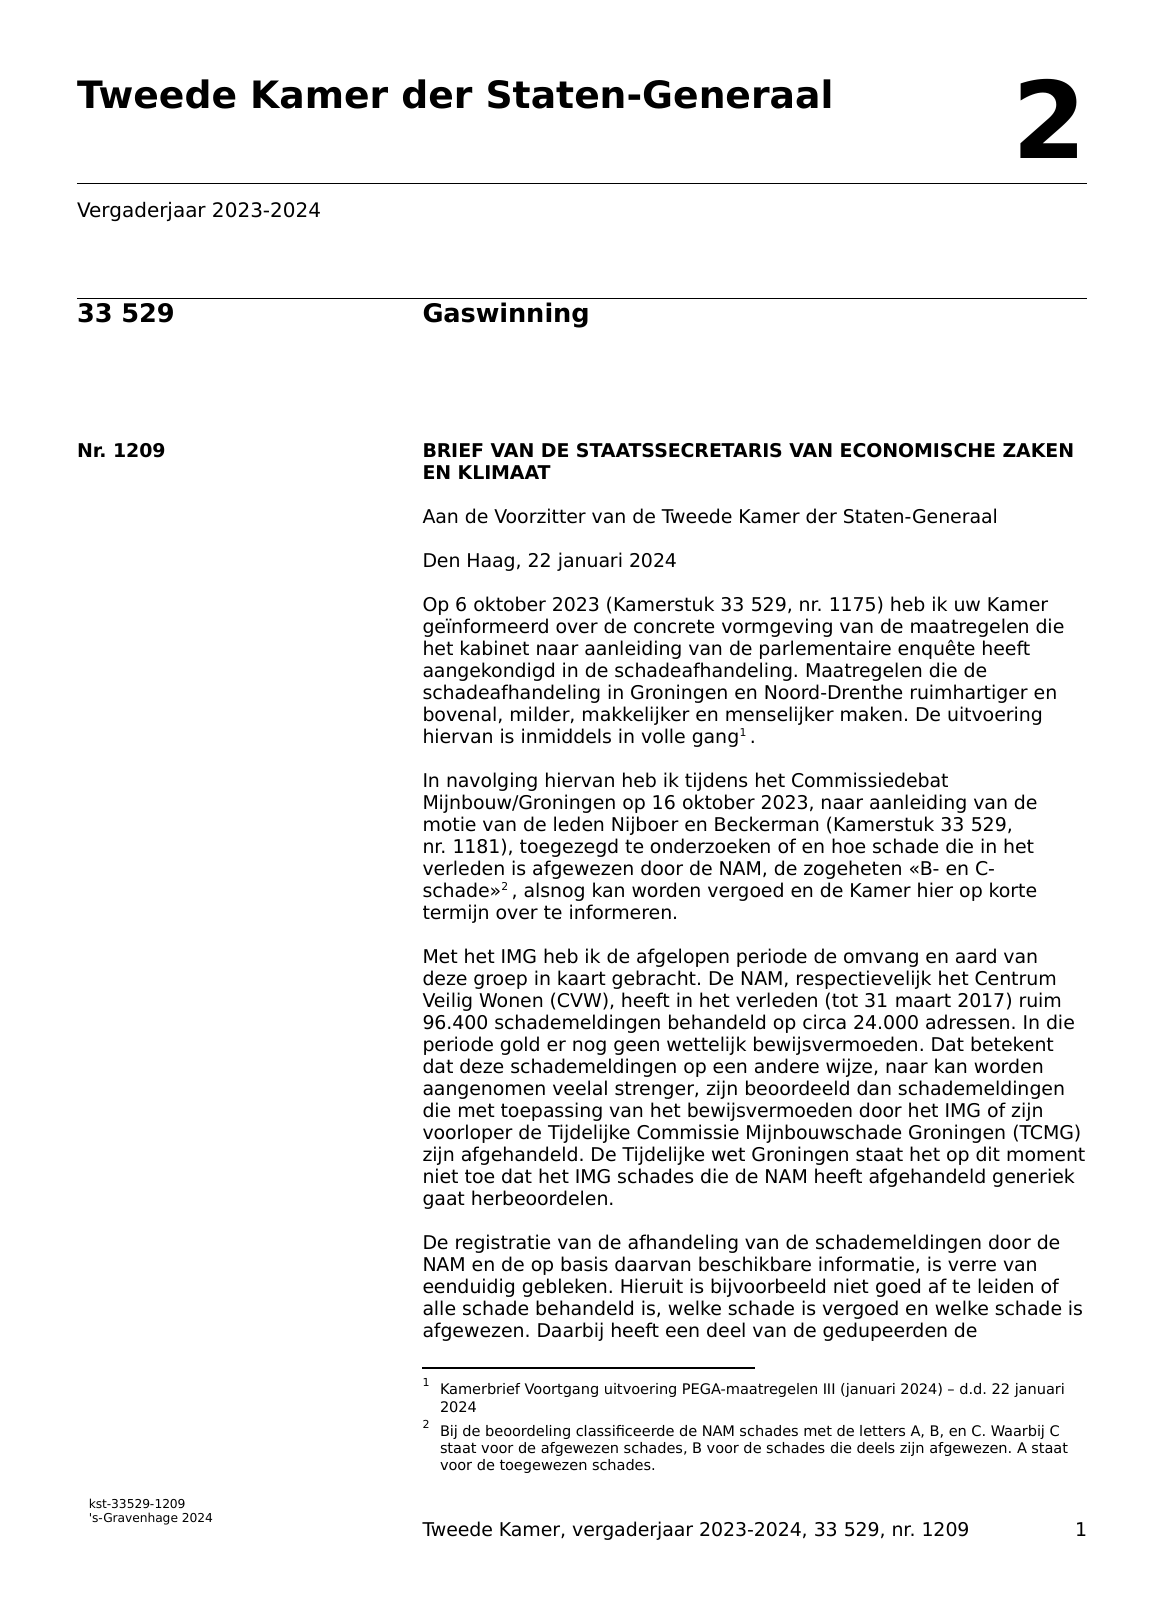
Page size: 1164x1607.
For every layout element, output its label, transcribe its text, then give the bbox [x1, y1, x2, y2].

text Den Haag, 22 januari 2024 [422, 550, 1087, 572]
text Op 6 oktober 2023 (Kamerstuk 33 529, nr. 1175) heb ik uw Kamer geïnformeerd over de concrete vormgeving van de maatregelen die het kabinet naar aanleiding van de parlementaire enquête heeft aangekondigd in de schadeafhandeling. Maatregelen die de schadeafhandeling in Groningen en Noord-Drenthe ruimhartiger en bovenal, milder, makkelijker en menselijker maken. De uitvoering hiervan is inmiddels in volle gang. [422, 594, 1087, 748]
text Kamerbrief Voortgang uitvoering PEGA-maatregelen III (januari 2024) – d.d. 22 januari 2024 [422, 1377, 1087, 1416]
table_header Tweede Kamer der Staten-Generaal [77, 59, 886, 183]
text Aan de Voorzitter van de Tweede Kamer der Staten-Generaal [422, 506, 1087, 528]
subtitle 33 529 Gaswinning [77, 299, 1087, 329]
table_cell Vergaderjaar 2023-2024 [77, 184, 1087, 298]
subtitle Nr. 1209 BRIEF VAN DE STAATSSECRETARIS VAN ECONOMISCHE ZAKEN EN KLIMAAT [77, 440, 1087, 484]
text In navolging hiervan heb ik tijdens het Commissiedebat Mijnbouw/Groningen op 16 oktober 2023, naar aanleiding van de motie van de leden Nijboer en Beckerman (Kamerstuk 33 529, nr. 1181), toegezegd te onderzoeken of en hoe schade die in het verleden is afgewezen door de NAM, de zogeheten «B- en C- schade», alsnog kan worden vergoed en de Kamer hier op korte termijn over te informeren. [422, 770, 1087, 924]
text De registratie van de afhandeling van de schademeldingen door de NAM en de op basis daarvan beschikbare informatie, is verre van eenduidig gebleken. Hieruit is bijvoorbeeld niet goed af te leiden of alle schade behandeld is, welke schade is vergoed en welke schade is afgewezen. Daarbij heeft een deel van de gedupeerden de [422, 1232, 1087, 1342]
text kst-33529-1209 [88, 1497, 323, 1511]
text Met het IMG heb ik de afgelopen periode de omvang en aard van deze groep in kaart gebracht. De NAM, respectievelijk het Centrum Veilig Wonen (CVW), heeft in het verleden (tot 31 maart 2017) ruim 96.400 schademeldingen behandeld op circa 24.000 adressen. In die periode gold er nog geen wettelijk bewijsvermoeden. Dat betekent dat deze schademeldingen op een andere wijze, naar kan worden aangenomen veelal strenger, zijn beoordeeld dan schademeldingen die met toepassing van het bewijsvermoeden door het IMG of zijn voorloper de Tijdelijke Commissie Mijnbouwschade Groningen (TCMG) zijn afgehandeld. De Tijdelijke wet Groningen staat het op dit moment niet toe dat het IMG schades die de NAM heeft afgehandeld generiek gaat herbeoordelen. [422, 946, 1087, 1210]
text 's-Gravenhage 2024 [88, 1511, 323, 1525]
text Bij de beoordeling classificeerde de NAM schades met de letters A, B, en C. Waarbij C staat voor de afgewezen schades, B voor de schades die deels zijn afgewezen. A staat voor de toegewezen schades. [422, 1418, 1087, 1474]
table_header 2 [886, 59, 1087, 183]
